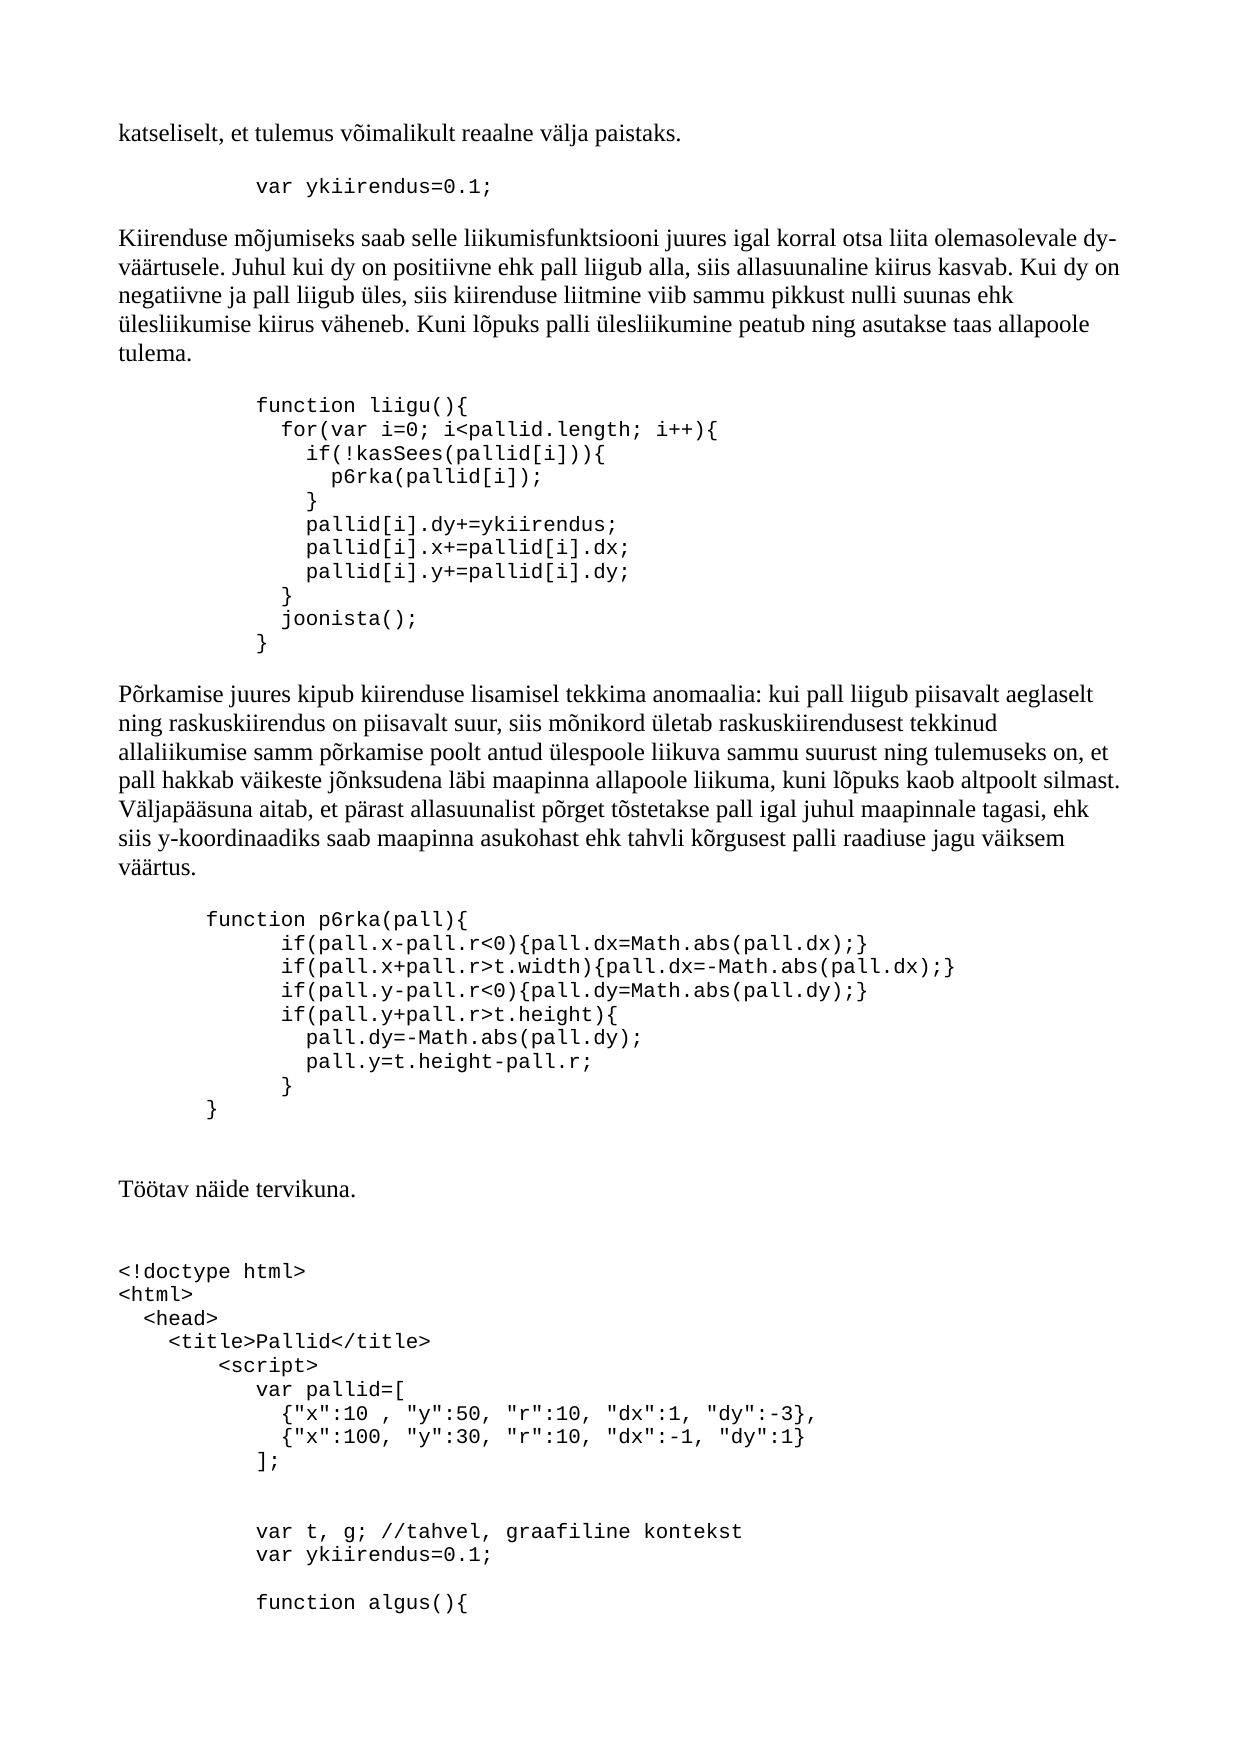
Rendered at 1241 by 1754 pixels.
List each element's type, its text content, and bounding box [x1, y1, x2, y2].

text pallid[i].x+=pallid[i].dx; [118, 537, 1122, 561]
text <title>Pallid</title> [118, 1332, 1122, 1355]
text katseliselt, et tulemus võimalikult reaalne välja paistaks. [118, 118, 1122, 147]
text <html> [118, 1284, 1122, 1308]
text for(var i=0; i<pallid.length; i++){ [118, 419, 1122, 443]
text {"x":100, "y":30, "r":10, "dx":-1, "dy":1} [118, 1426, 1122, 1450]
text pall.dy=-Math.abs(pall.dy); [118, 1027, 1122, 1051]
text joonista(); [118, 608, 1122, 632]
text ]; [118, 1450, 1122, 1473]
text if(pall.x-pall.r<0){pall.dx=Math.abs(pall.dx);} [118, 933, 1122, 956]
text var pallid=[ [118, 1379, 1122, 1402]
text pallid[i].dy+=ykiirendus; [118, 514, 1122, 537]
text if(!kasSees(pallid[i])){ [118, 443, 1122, 466]
text <!doctype html> [118, 1261, 1122, 1284]
text Põrkamise juures kipub kiirenduse lisamisel tekkima anomaalia: kui pall liigub piisavalt aeglaselt ning raskuskiirendus on piisavalt suur, siis mõnikord ületab raskuskiirendusest tekkinud allaliikumise samm põrkamise poolt antud ülespoole liikuva sammu suurust ning tulemuseks on, et pall hakkab väikeste jõnksudena läbi maapinna allapoole liikuma, kuni lõpuks kaob altpoolt silmast. Väljapääsuna aitab, et pärast allasuunalist põrget tõstetakse pall igal juhul maapinnale tagasi, ehk siis y-koordinaadiks saab maapinna asukohast ehk tahvli kõrgusest palli raadiuse jagu väiksem väärtus. [118, 679, 1122, 880]
text var ykiirendus=0.1; [118, 176, 1122, 199]
text } [118, 1098, 1122, 1122]
text Kiirenduse mõjumiseks saab selle liikumisfunktsiooni juures igal korral otsa liita olemasolevale dy-väärtusele. Juhul kui dy on positiivne ehk pall liigub alla, siis allasuunaline kiirus kasvab. Kui dy on negatiivne ja pall liigub üles, siis kiirenduse liitmine viib sammu pikkust nulli suunas ehk ülesliikumise kiirus väheneb. Kuni lõpuks palli ülesliikumine peatub ning asutakse taas allapoole tulema. [118, 223, 1122, 367]
text {"x":10 , "y":50, "r":10, "dx":1, "dy":-3}, [118, 1402, 1122, 1426]
text p6rka(pallid[i]); [118, 466, 1122, 490]
text Töötav näide tervikuna. [118, 1174, 1122, 1203]
text function liigu(){ [118, 395, 1122, 419]
text } [118, 490, 1122, 514]
text var t, g; //tahvel, graafiline kontekst [118, 1521, 1122, 1544]
text function algus(){ [118, 1592, 1122, 1615]
text } [118, 1075, 1122, 1098]
text } [118, 632, 1122, 656]
text pallid[i].y+=pallid[i].dy; [118, 561, 1122, 584]
text var ykiirendus=0.1; [118, 1544, 1122, 1568]
text if(pall.y+pall.r>t.height){ [118, 1004, 1122, 1027]
text pall.y=t.height-pall.r; [118, 1051, 1122, 1075]
text } [118, 584, 1122, 608]
text if(pall.y-pall.r<0){pall.dy=Math.abs(pall.dy);} [118, 980, 1122, 1004]
text if(pall.x+pall.r>t.width){pall.dx=-Math.abs(pall.dx);} [118, 956, 1122, 980]
text <script> [118, 1355, 1122, 1379]
text <head> [118, 1308, 1122, 1332]
text function p6rka(pall){ [118, 909, 1122, 933]
